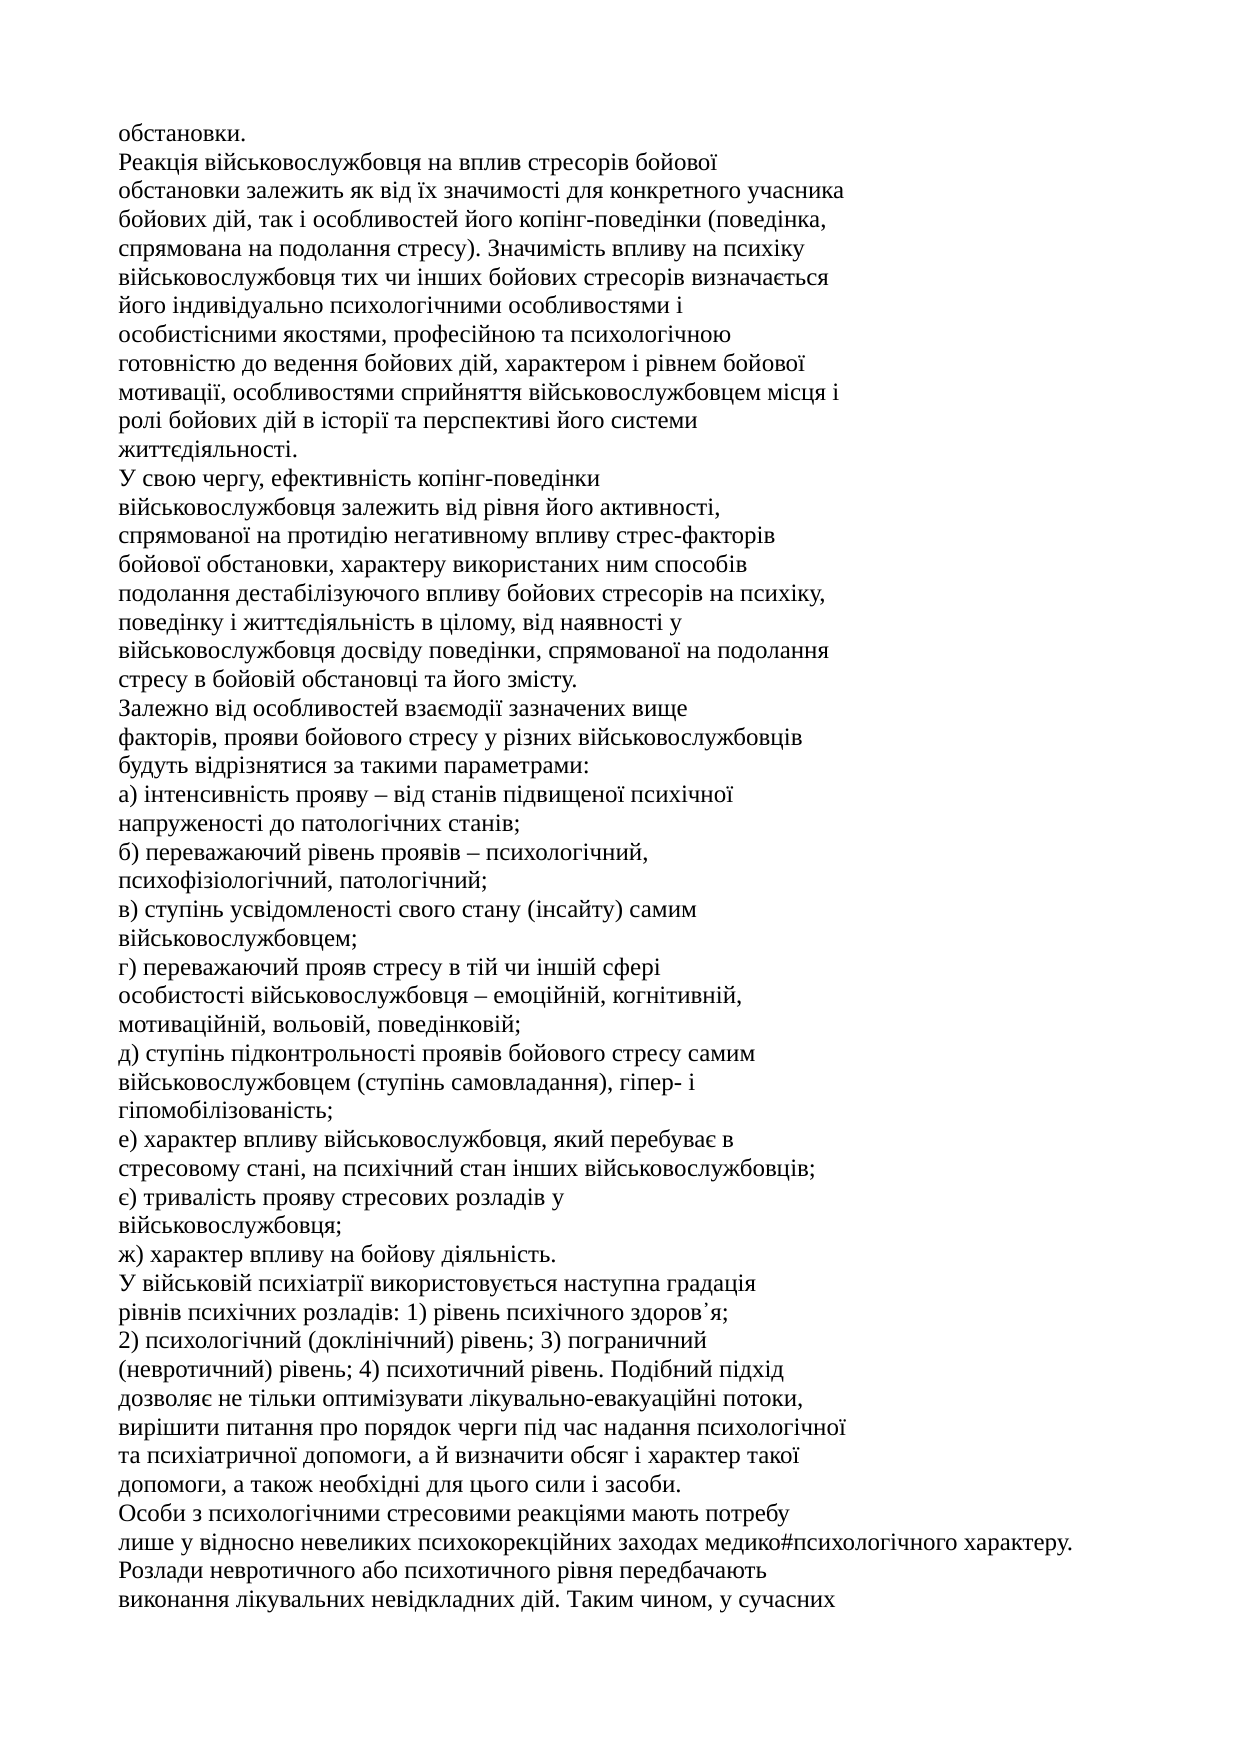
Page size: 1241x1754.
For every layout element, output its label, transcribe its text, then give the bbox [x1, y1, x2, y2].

text військовослужбовцем; [118, 923, 1122, 952]
text спрямованої на протидію негативному впливу стрес-факторів [118, 521, 1122, 549]
text мотивації, особливостями сприйняття військовослужбовцем місця і [118, 377, 1122, 406]
text лише у відносно невеликих психокорекційних заходах медико#психологічного характеру. [118, 1527, 1122, 1556]
text поведінку і життєдіяльність в цілому, від наявності у [118, 607, 1122, 636]
text особистості військовослужбовця – емоційній, когнітивній, [118, 981, 1122, 1009]
text Залежно від особливостей взаємодії зазначених вище [118, 693, 1122, 722]
text д) ступінь підконтрольності проявів бойового стресу самим [118, 1038, 1122, 1067]
text бойової обстановки, характеру використаних ним способів [118, 549, 1122, 578]
text У військовій психіатрії використовується наступна градація [118, 1268, 1122, 1297]
text факторів, прояви бойового стресу у різних військовослужбовців [118, 722, 1122, 751]
text напруженості до патологічних станів; [118, 808, 1122, 837]
text допомоги, а також необхідні для цього сили і засоби. [118, 1469, 1122, 1498]
text військовослужбовця досвіду поведінки, спрямованої на подолання [118, 636, 1122, 664]
text Реакція військовослужбовця на вплив стресорів бойової [118, 147, 1122, 176]
text У свою чергу, ефективність копінг-поведінки [118, 463, 1122, 492]
text (невротичний) рівень; 4) психотичний рівень. Подібний підхід [118, 1354, 1122, 1383]
text спрямована на подолання стресу). Значимість впливу на психіку [118, 233, 1122, 262]
text вирішити питання про порядок черги під час надання психологічної [118, 1412, 1122, 1441]
text дозволяє не тільки оптимізувати лікувально-евакуаційні потоки, [118, 1383, 1122, 1412]
text 2) психологічний (доклінічний) рівень; 3) пограничний [118, 1326, 1122, 1354]
text бойових дій, так і особливостей його копінг-поведінки (поведінка, [118, 204, 1122, 233]
text подолання дестабілізуючого впливу бойових стресорів на психіку, [118, 578, 1122, 607]
text військовослужбовцем (ступінь самовладання), гіпер- і [118, 1067, 1122, 1096]
text мотиваційній, вольовій, поведінковій; [118, 1009, 1122, 1038]
text військовослужбовця залежить від рівня його активності, [118, 492, 1122, 521]
text в) ступінь усвідомленості свого стану (інсайту) самим [118, 894, 1122, 923]
text обстановки. [118, 118, 1122, 147]
text гіпомобілізованість; [118, 1096, 1122, 1124]
text стресу в бойовій обстановці та його змісту. [118, 664, 1122, 693]
text військовослужбовця; [118, 1211, 1122, 1239]
text Розлади невротичного або психотичного рівня передбачають [118, 1556, 1122, 1584]
text особистісними якостями, професійною та психологічною [118, 319, 1122, 348]
text готовністю до ведення бойових дій, характером і рівнем бойової [118, 348, 1122, 377]
text г) переважаючий прояв стресу в тій чи іншій сфері [118, 952, 1122, 981]
text б) переважаючий рівень проявів – психологічний, [118, 837, 1122, 866]
text психофізіологічний, патологічний; [118, 866, 1122, 894]
text його індивідуально психологічними особливостями і [118, 291, 1122, 319]
text виконання лікувальних невідкладних дій. Таким чином, у сучасних [118, 1584, 1122, 1613]
text рівнів психічних розладів: 1) рівень психічного здоров᾽я; [118, 1297, 1122, 1326]
text стресовому стані, на психічний стан інших військовослужбовців; [118, 1153, 1122, 1182]
text є) тривалість прояву стресових розладів у [118, 1182, 1122, 1211]
text будуть відрізнятися за такими параметрами: [118, 751, 1122, 779]
text Особи з психологічними стресовими реакціями мають потребу [118, 1498, 1122, 1527]
text е) характер впливу військовослужбовця, який перебуває в [118, 1124, 1122, 1153]
text ролі бойових дій в історії та перспективі його системи [118, 406, 1122, 434]
text обстановки залежить як від їх значимості для конкретного учасника [118, 176, 1122, 204]
text військовослужбовця тих чи інших бойових стресорів визначається [118, 262, 1122, 291]
text життєдіяльності. [118, 434, 1122, 463]
text ж) характер впливу на бойову діяльність. [118, 1239, 1122, 1268]
text та психіатричної допомоги, а й визначити обсяг і характер такої [118, 1441, 1122, 1469]
text а) інтенсивність прояву – від станів підвищеної психічної [118, 779, 1122, 808]
